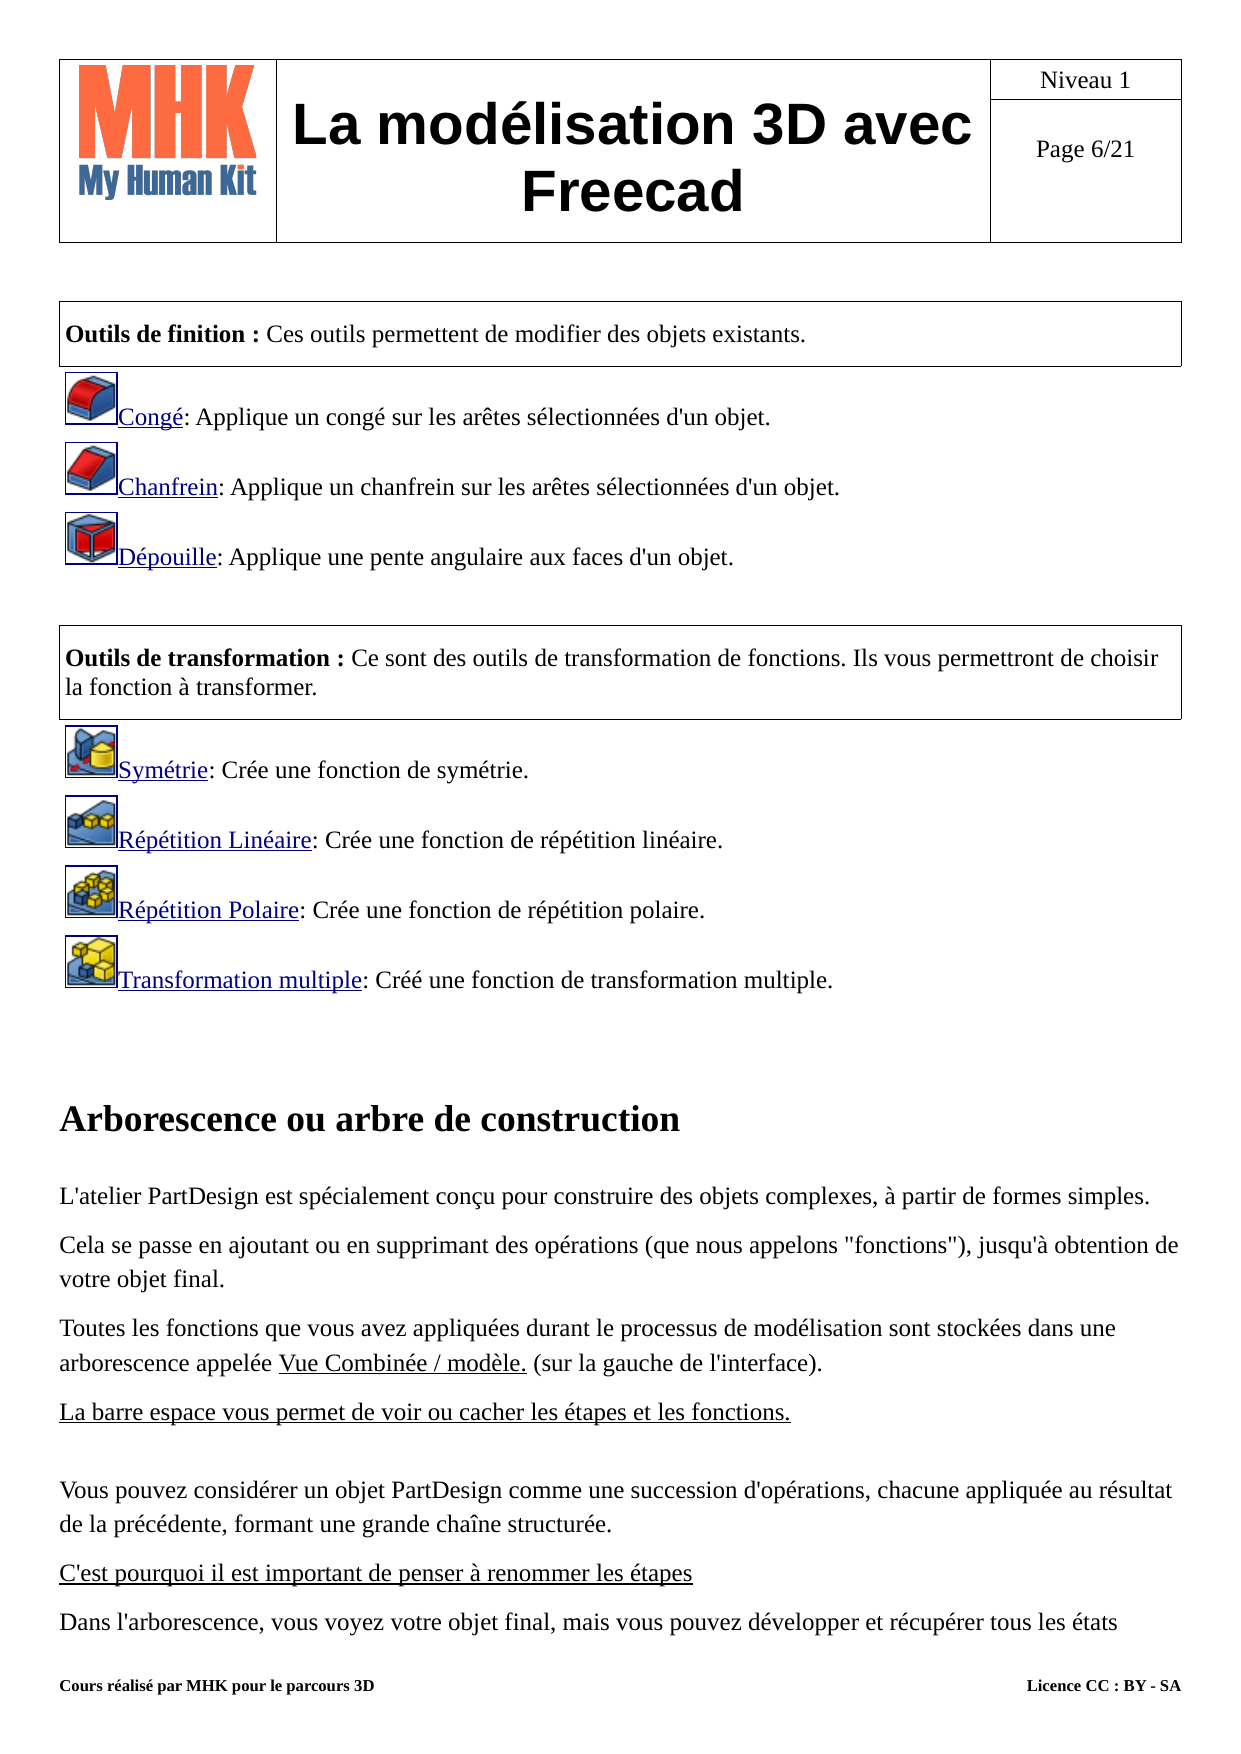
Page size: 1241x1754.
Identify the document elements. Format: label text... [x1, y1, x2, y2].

table_cell Chanfrein: Applique un chanfrein sur les arêtes sélectionnées d'un objet. [59, 436, 1181, 506]
table_header Outils de finition : Ces outils permettent de modifier des objets existants. [60, 302, 1181, 366]
picture [66, 373, 116, 423]
table_cell Dépouille: Applique une pente angulaire aux faces d'un objet. [59, 506, 1181, 576]
text Toutes les fonctions que vous avez appliquées durant le processus de modélisation sont stockées dans une arborescence appelée Vue Combinée / modèle. (sur la gauche de l'interface). [59, 1313, 1181, 1377]
text Dans l'arborescence, vous voyez votre objet final, mais vous pouvez développer et récupérer tous les états [59, 1607, 1181, 1636]
picture [66, 513, 116, 563]
table_cell Transformation multiple: Créé une fonction de transformation multiple. [59, 929, 1181, 999]
text C'est pourquoi il est important de penser à renommer les étapes [59, 1558, 1181, 1587]
picture [66, 443, 116, 493]
text L'atelier PartDesign est spécialement conçu pour construire des objets complexes, à partir de formes simples. [59, 1181, 1181, 1210]
table_cell Symétrie: Crée une fonction de symétrie. [59, 720, 1181, 789]
text La barre espace vous permet de voir ou cacher les étapes et les fonctions. [59, 1397, 1181, 1426]
picture [66, 727, 116, 777]
table_cell Répétition Linéaire: Crée une fonction de répétition linéaire. [59, 789, 1181, 859]
picture [66, 867, 116, 917]
picture [66, 937, 116, 987]
table_header Outils de transformation : Ce sont des outils de transformation de fonctions. Ils vous permettront de choisir la fonction à transformer. [60, 626, 1181, 719]
subtitle Arborescence ou arbre de construction [59, 1097, 1181, 1140]
picture [79, 65, 257, 200]
text Vous pouvez considérer un objet PartDesign comme une succession d'opérations, chacune appliquée au résultat de la précédente, formant une grande chaîne structurée. [59, 1475, 1181, 1538]
picture [66, 797, 116, 847]
table_cell Répétition Polaire: Crée une fonction de répétition polaire. [59, 859, 1181, 929]
table_cell Congé: Applique un congé sur les arêtes sélectionnées d'un objet. [59, 367, 1181, 436]
text Cela se passe en ajoutant ou en supprimant des opérations (que nous appelons "fonctions"), jusqu'à obtention de votre objet final. [59, 1230, 1181, 1293]
